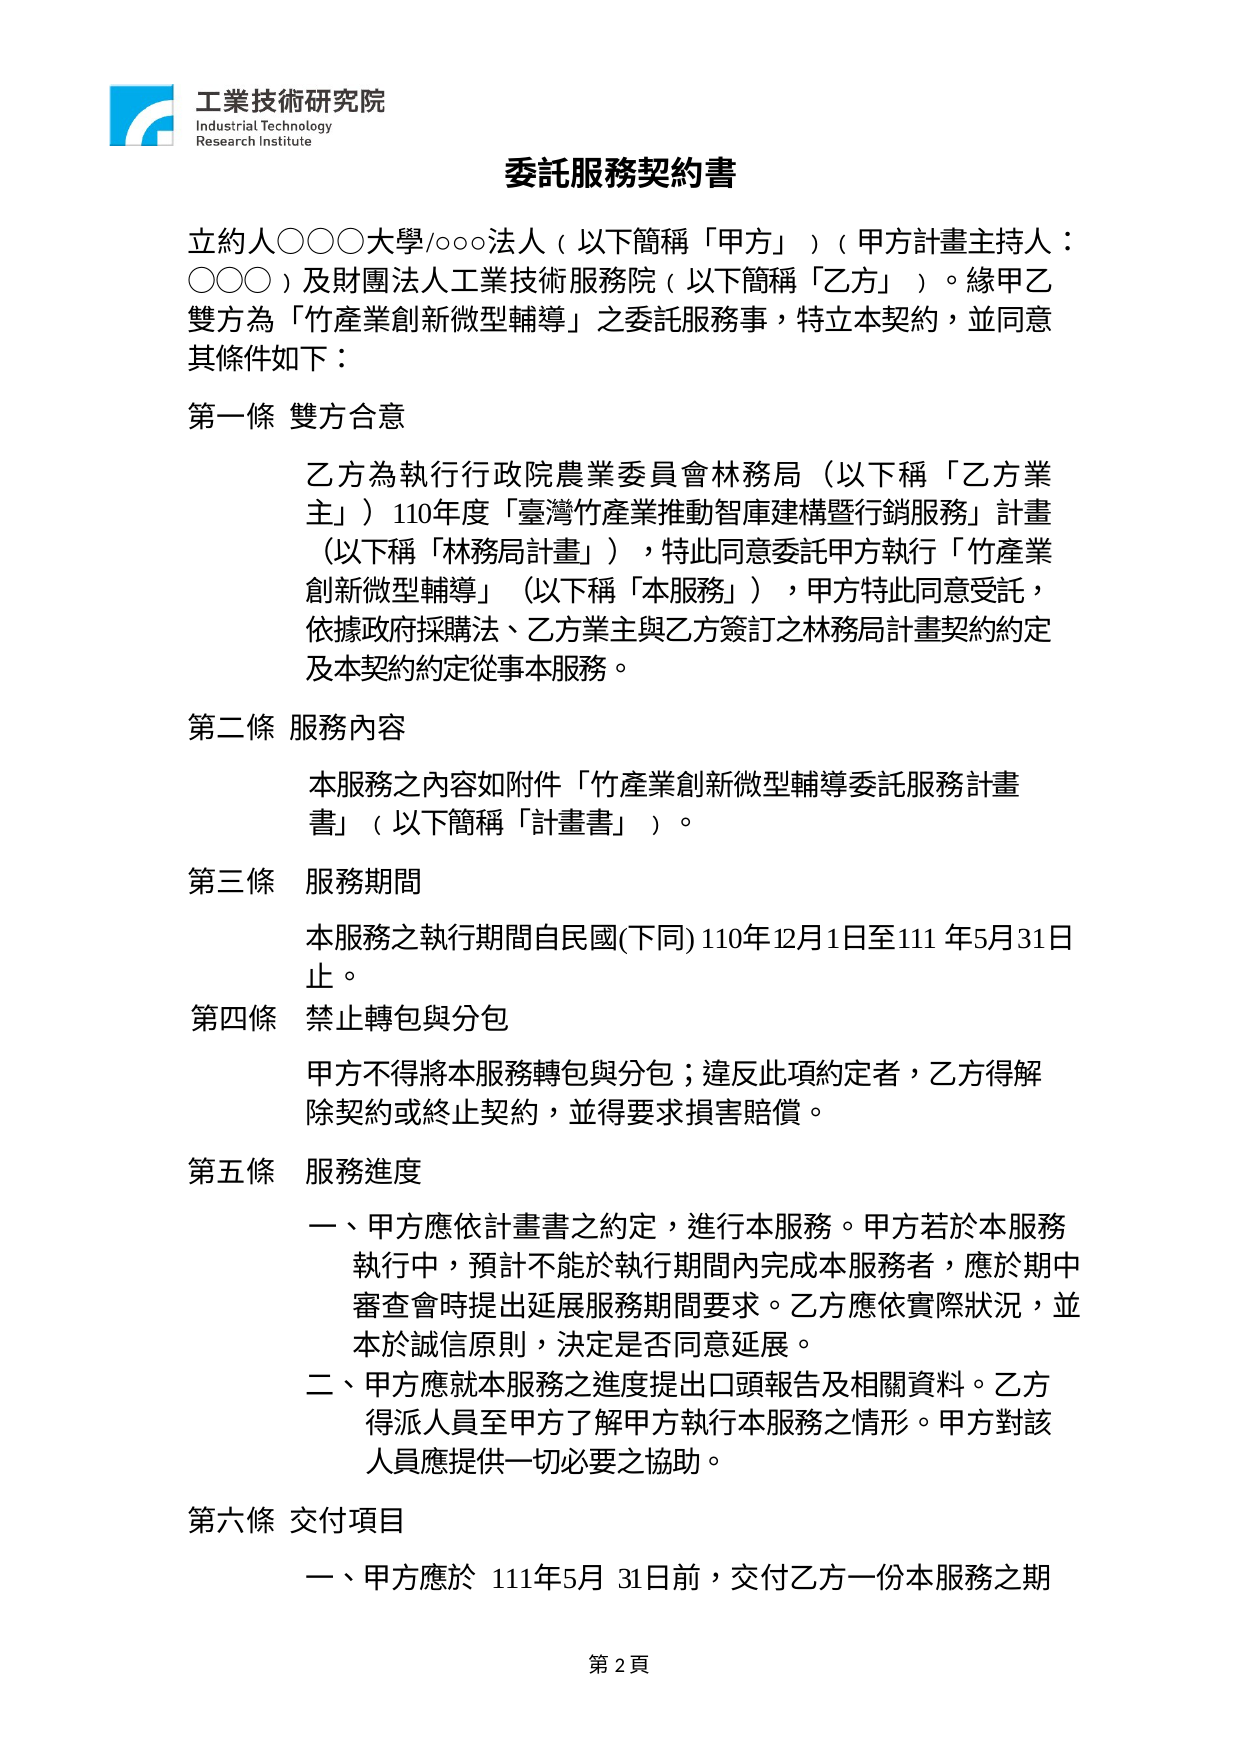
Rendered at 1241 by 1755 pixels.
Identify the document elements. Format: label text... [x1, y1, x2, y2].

text 一、甲方應於 111年5月 31日前，交付乙方一份本服務之期 [306, 1557, 1053, 1596]
text 甲方不得將本服務轉包與分包；違反此項約定者，乙方得解除契約或終止契約，並得要求損害賠償。 [306, 1054, 1053, 1132]
text 第五條 服務進度 [187, 1148, 1095, 1191]
text 二、甲方應就本服務之進度提出口頭報告及相關資料。乙方得派人員至甲方了解甲方執行本服務之情形。甲方對該人員應提供一切必要之協助。 [306, 1364, 1053, 1481]
text 第六條 交付項目 [187, 1498, 1095, 1540]
text 立約人○○○大學/○○○法人﹙以下簡稱「甲方」﹚﹙甲方計畫主持人：○○○﹚及財團法人工業技術服務院﹙以下簡稱「乙方」﹚。緣甲乙雙方為「竹產業創新微型輔導」之委託服務事，特立本契約，並同意其條件如下： [187, 222, 1054, 377]
text 第四條 禁止轉包與分包 [187, 995, 511, 1038]
text 委託服務契約書 [383, 147, 858, 195]
text 一、甲方應依計畫書之約定，進行本服務。甲方若於本服務執行中，預計不能於執行期間內完成本服務者，應於期中審查會時提出延展服務期間要求。乙方應依實際狀況，並本於誠信原則，決定是否同意延展。 [308, 1206, 1095, 1363]
text 本服務之執行期間自民國(下同) 110年12月1日至111 年5月31日止。 [306, 917, 1095, 995]
text 乙方為執行行政院農業委員會林務局（以下稱「乙方業主」）110年度「臺灣竹產業推動智庫建構暨行銷服務」計畫（以下稱「林務局計畫」），特此同意委託甲方執行「竹產業創新微型輔導」（以下稱「本服務」），甲方特此同意受託，依據政府採購法、乙方業主與乙方簽訂之林務局計畫契約約定及本契約約定從事本服務。 [306, 454, 1053, 688]
text 第三條 服務期間 [187, 859, 1095, 901]
text 第一條 雙方合意 [187, 394, 1095, 436]
text 第二條 服務內容 [187, 704, 1095, 747]
text 本服務之內容如附件「竹產業創新微型輔導委託服務計畫書」﹙以下簡稱「計畫書」﹚。 [308, 764, 1053, 842]
